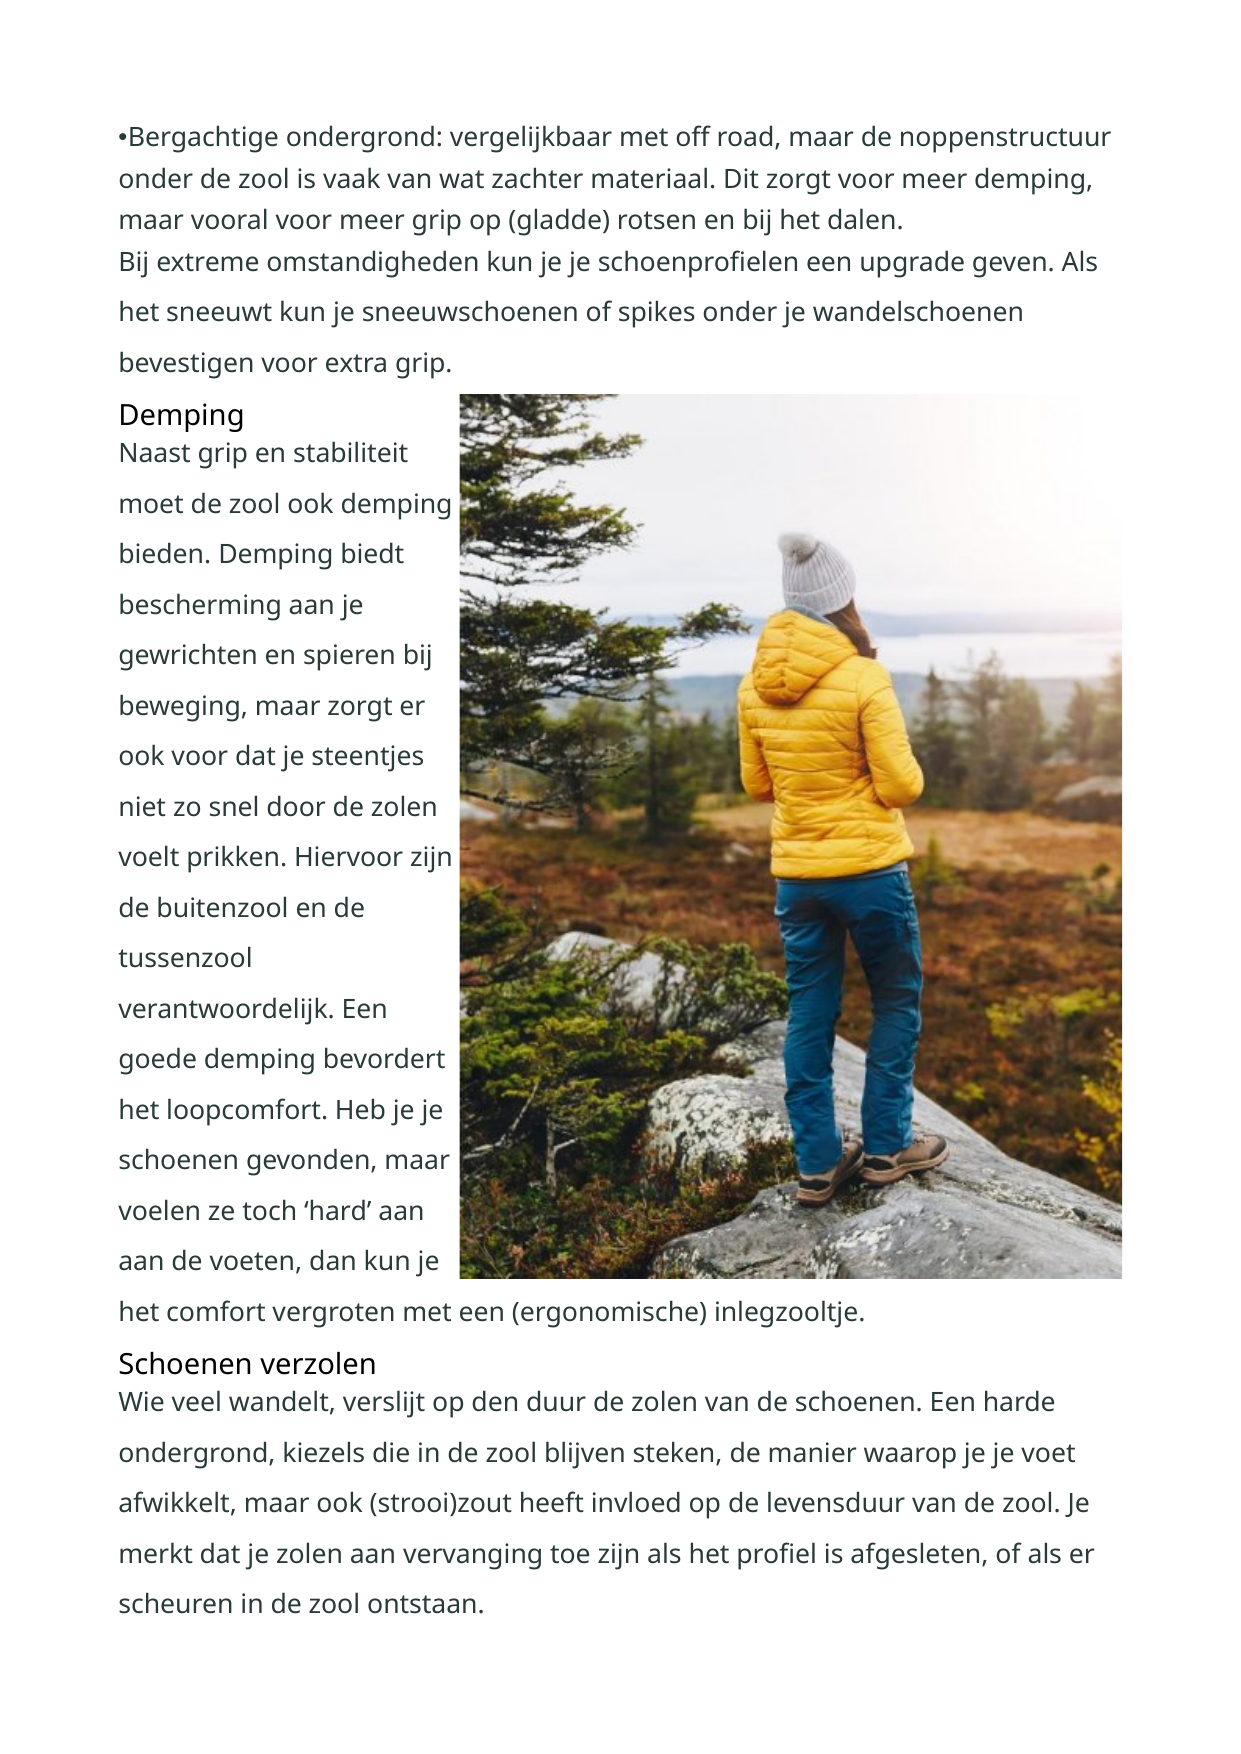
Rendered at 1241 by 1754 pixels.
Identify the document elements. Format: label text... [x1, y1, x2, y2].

text Wie veel wandelt, verslijt op den duur de zolen van de schoenen. Een harde ondergrond, kiezels die in de zool blijven steken, de manier waarop je je voet afwikkelt, maar ook (strooi)zout heeft invloed op de levensduur van de zool. Je merkt dat je zolen aan vervanging toe zijn als het profiel is afgesleten, of als er scheuren in de zool ontstaan. [118, 1383, 1122, 1621]
text Bij extreme omstandigheden kun je je schoenprofielen een upgrade geven. Als het sneeuwt kun je sneeuwschoenen of spikes onder je wandelschoenen bevestigen voor extra grip. [118, 243, 1122, 380]
list Bergachtige ondergrond: vergelijkbaar met off road, maar de noppenstructuur onder de zool is vaak van wat zachter materiaal. Dit zorgt voor meer demping, maar vooral voor meer grip op (gladde) rotsen en bij het dalen. [118, 118, 1122, 237]
subtitle Schoenen verzolen [118, 1343, 1122, 1383]
subtitle Demping [118, 394, 459, 434]
picture [459, 394, 1123, 1279]
text Naast grip en stabiliteit moet de zool ook demping bieden. Demping biedt bescherming aan je gewrichten en spieren bij beweging, maar zorgt er ook voor dat je steentjes niet zo snel door de zolen voelt prikken. Hiervoor zijn de buitenzool en de tussenzool verantwoordelijk. Een goede demping bevordert het loopcomfort. Heb je je schoenen gevonden, maar voelen ze toch ‘hard’ aan aan de voeten, dan kun je het comfort vergroten met een (ergonomische) inlegzooltje. [118, 434, 1122, 1329]
